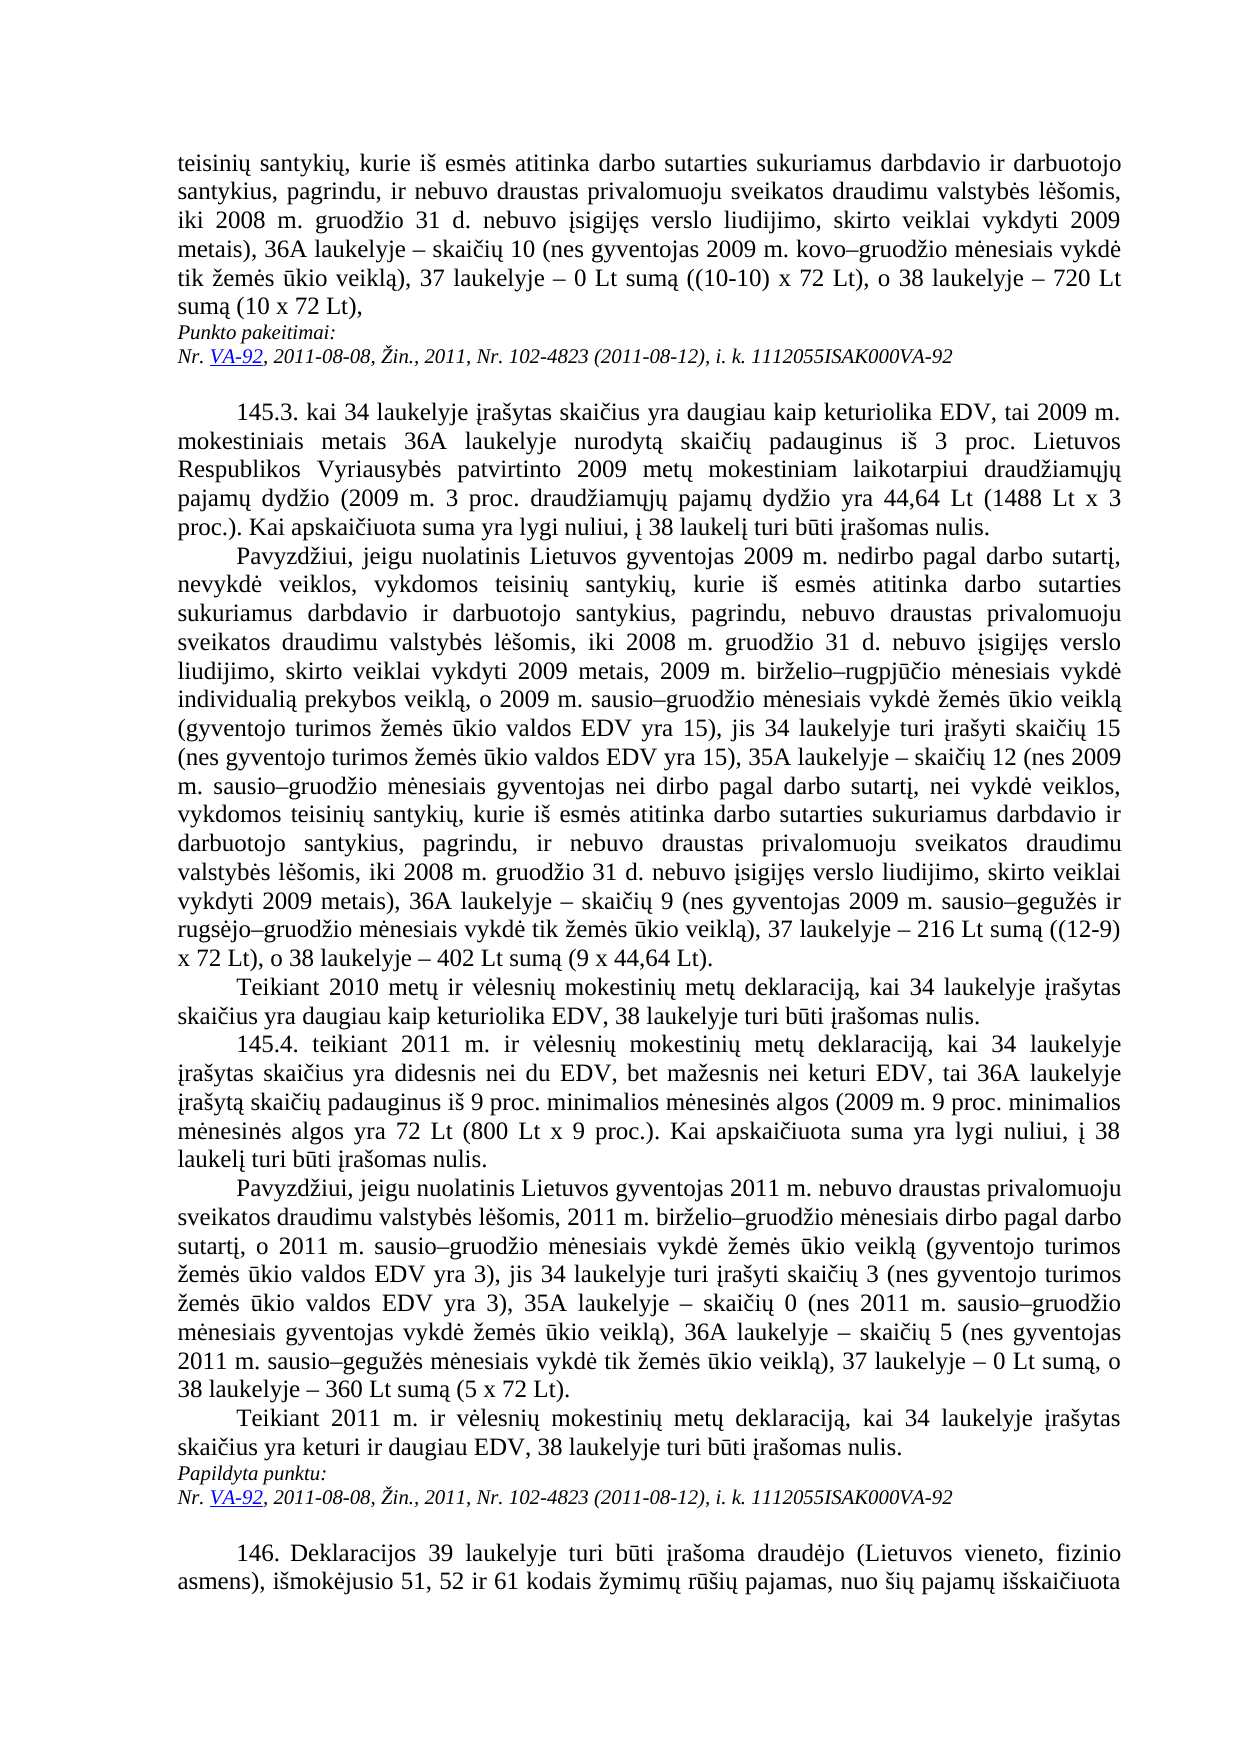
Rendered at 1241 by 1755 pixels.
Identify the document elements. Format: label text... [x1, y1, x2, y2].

text Nr. VA-92, 2011-08-08, Žin., 2011, Nr. 102-4823 (2011-08-12), i. k. 1112055ISAK000VA-92 [177, 1485, 1122, 1509]
text 145.3. kai 34 laukelyje įrašytas skaičius yra daugiau kaip keturiolika EDV, tai 2009 m. mokestiniais metais 36A laukelyje nurodytą skaičių padauginus iš 3 proc. Lietuvos Respublikos Vyriausybės patvirtinto 2009 metų mokestiniam laikotarpiui draudžiamųjų pajamų dydžio (2009 m. 3 proc. draudžiamųjų pajamų dydžio yra 44,64 Lt (1488 Lt x 3 proc.). Kai apskaičiuota suma yra lygi nuliui, į 38 laukelį turi būti įrašomas nulis. [177, 397, 1122, 541]
text Teikiant 2011 m. ir vėlesnių mokestinių metų deklaraciją, kai 34 laukelyje įrašytas skaičius yra keturi ir daugiau EDV, 38 laukelyje turi būti įrašomas nulis. [177, 1403, 1122, 1461]
text Pavyzdžiui, jeigu nuolatinis Lietuvos gyventojas 2009 m. nedirbo pagal darbo sutartį, nevykdė veiklos, vykdomos teisinių santykių, kurie iš esmės atitinka darbo sutarties sukuriamus darbdavio ir darbuotojo santykius, pagrindu, nebuvo draustas privalomuoju sveikatos draudimu valstybės lėšomis, iki 2008 m. gruodžio 31 d. nebuvo įsigijęs verslo liudijimo, skirto veiklai vykdyti 2009 metais, 2009 m. birželio–rugpjūčio mėnesiais vykdė individualią prekybos veiklą, o 2009 m. sausio–gruodžio mėnesiais vykdė žemės ūkio veiklą (gyventojo turimos žemės ūkio valdos EDV yra 15), jis 34 laukelyje turi įrašyti skaičių 15 (nes gyventojo turimos žemės ūkio valdos EDV yra 15), 35A laukelyje – skaičių 12 (nes 2009 m. sausio–gruodžio mėnesiais gyventojas nei dirbo pagal darbo sutartį, nei vykdė veiklos, vykdomos teisinių santykių, kurie iš esmės atitinka darbo sutarties sukuriamus darbdavio ir darbuotojo santykius, pagrindu, ir nebuvo draustas privalomuoju sveikatos draudimu valstybės lėšomis, iki 2008 m. gruodžio 31 d. nebuvo įsigijęs verslo liudijimo, skirto veiklai vykdyti 2009 metais), 36A laukelyje – skaičių 9 (nes gyventojas 2009 m. sausio–gegužės ir rugsėjo–gruodžio mėnesiais vykdė tik žemės ūkio veiklą), 37 laukelyje – 216 Lt sumą ((12-9) x 72 Lt), o 38 laukelyje – 402 Lt sumą (9 x 44,64 Lt). [177, 541, 1122, 972]
text Punkto pakeitimai: [177, 320, 1122, 344]
text 146. Deklaracijos 39 laukelyje turi būti įrašoma draudėjo (Lietuvos vieneto, fizinio asmens), išmokėjusio 51, 52 ir 61 kodais žymimų rūšių pajamas, nuo šių pajamų išskaičiuota [177, 1538, 1122, 1595]
text teisinių santykių, kurie iš esmės atitinka darbo sutarties sukuriamus darbdavio ir darbuotojo santykius, pagrindu, ir nebuvo draustas privalomuoju sveikatos draudimu valstybės lėšomis, iki 2008 m. gruodžio 31 d. nebuvo įsigijęs verslo liudijimo, skirto veiklai vykdyti 2009 metais), 36A laukelyje – skaičių 10 (nes gyventojas 2009 m. kovo–gruodžio mėnesiais vykdė tik žemės ūkio veiklą), 37 laukelyje – 0 Lt sumą ((10-10) x 72 Lt), o 38 laukelyje – 720 Lt sumą (10 x 72 Lt), [177, 148, 1122, 320]
text 145.4. teikiant 2011 m. ir vėlesnių mokestinių metų deklaraciją, kai 34 laukelyje įrašytas skaičius yra didesnis nei du EDV, bet mažesnis nei keturi EDV, tai 36A laukelyje įrašytą skaičių padauginus iš 9 proc. minimalios mėnesinės algos (2009 m. 9 proc. minimalios mėnesinės algos yra 72 Lt (800 Lt x 9 proc.). Kai apskaičiuota suma yra lygi nuliui, į 38 laukelį turi būti įrašomas nulis. [177, 1029, 1122, 1173]
text Papildyta punktu: [177, 1461, 1122, 1485]
text Nr. VA-92, 2011-08-08, Žin., 2011, Nr. 102-4823 (2011-08-12), i. k. 1112055ISAK000VA-92 [177, 344, 1122, 368]
text Teikiant 2010 metų ir vėlesnių mokestinių metų deklaraciją, kai 34 laukelyje įrašytas skaičius yra daugiau kaip keturiolika EDV, 38 laukelyje turi būti įrašomas nulis. [177, 972, 1122, 1029]
text Pavyzdžiui, jeigu nuolatinis Lietuvos gyventojas 2011 m. nebuvo draustas privalomuoju sveikatos draudimu valstybės lėšomis, 2011 m. birželio–gruodžio mėnesiais dirbo pagal darbo sutartį, o 2011 m. sausio–gruodžio mėnesiais vykdė žemės ūkio veiklą (gyventojo turimos žemės ūkio valdos EDV yra 3), jis 34 laukelyje turi įrašyti skaičių 3 (nes gyventojo turimos žemės ūkio valdos EDV yra 3), 35A laukelyje – skaičių 0 (nes 2011 m. sausio–gruodžio mėnesiais gyventojas vykdė žemės ūkio veiklą), 36A laukelyje – skaičių 5 (nes gyventojas 2011 m. sausio–gegužės mėnesiais vykdė tik žemės ūkio veiklą), 37 laukelyje – 0 Lt sumą, o 38 laukelyje – 360 Lt sumą (5 x 72 Lt). [177, 1173, 1122, 1403]
